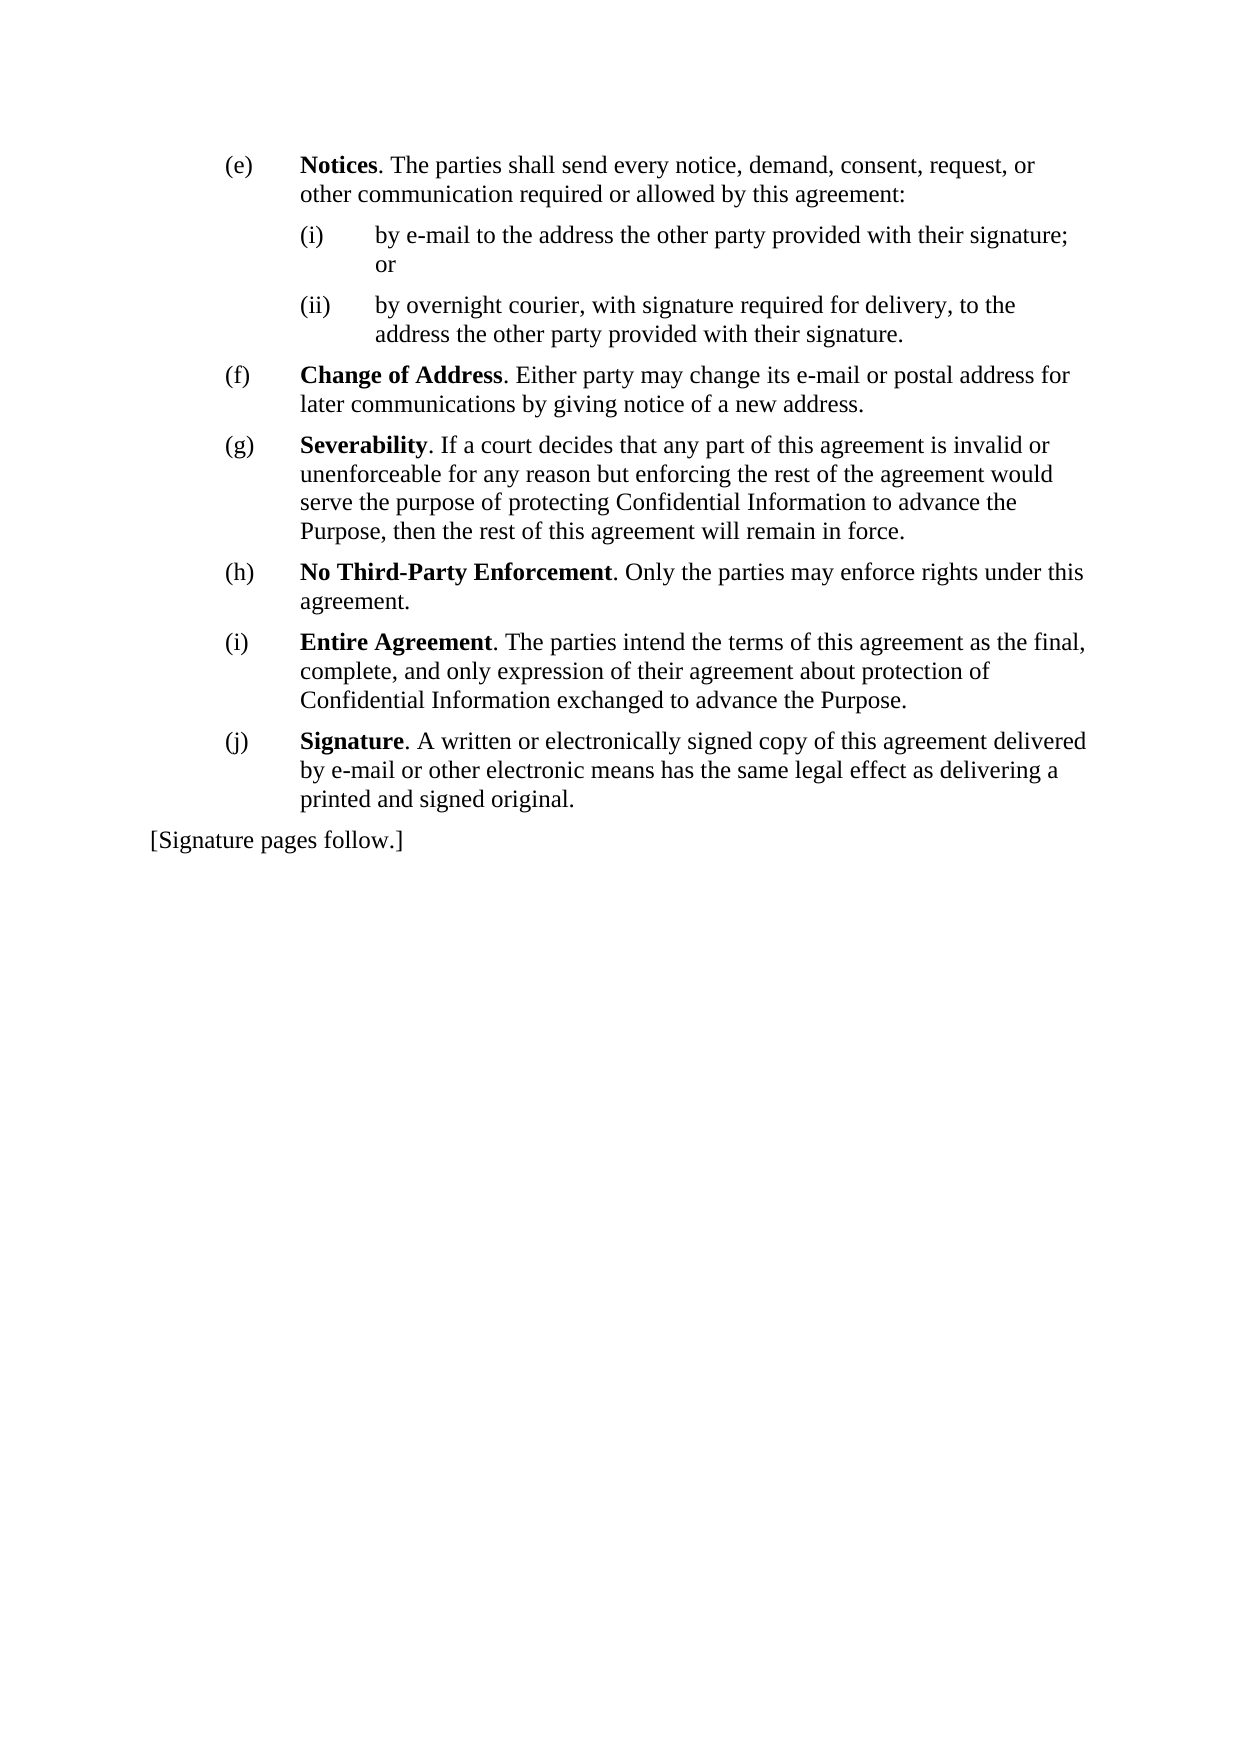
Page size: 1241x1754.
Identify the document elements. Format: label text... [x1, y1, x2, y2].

text (i) by e-mail to the address the other party provided with their signature; or [300, 220, 1090, 277]
text (h) No Third-Party Enforcement. Only the parties may enforce rights under this agreement. [225, 557, 1090, 615]
text (g) Severability. If a court decides that any part of this agreement is invalid or unenforceable for any reason but enforcing the rest of the agreement would serve the purpose of protecting Confidential Information to advance the Purpose, then the rest of this agreement will remain in force. [225, 430, 1090, 545]
text (j) Signature. A written or electronically signed copy of this agreement delivered by e-mail or other electronic means has the same legal effect as delivering a printed and signed original. [225, 726, 1090, 812]
text (f) Change of Address. Either party may change its e-mail or postal address for later communications by giving notice of a new address. [225, 360, 1090, 417]
text (i) Entire Agreement. The parties intend the terms of this agreement as the final, complete, and only expression of their agreement about protection of Confidential Information exchanged to advance the Purpose. [225, 627, 1090, 714]
text (e) Notices. The parties shall send every notice, demand, consent, request, or other communication required or allowed by this agreement: [225, 150, 1090, 207]
text (ii) by overnight courier, with signature required for delivery, to the address the other party provided with their signature. [300, 290, 1090, 347]
text [Signature pages follow.] [150, 825, 1090, 854]
